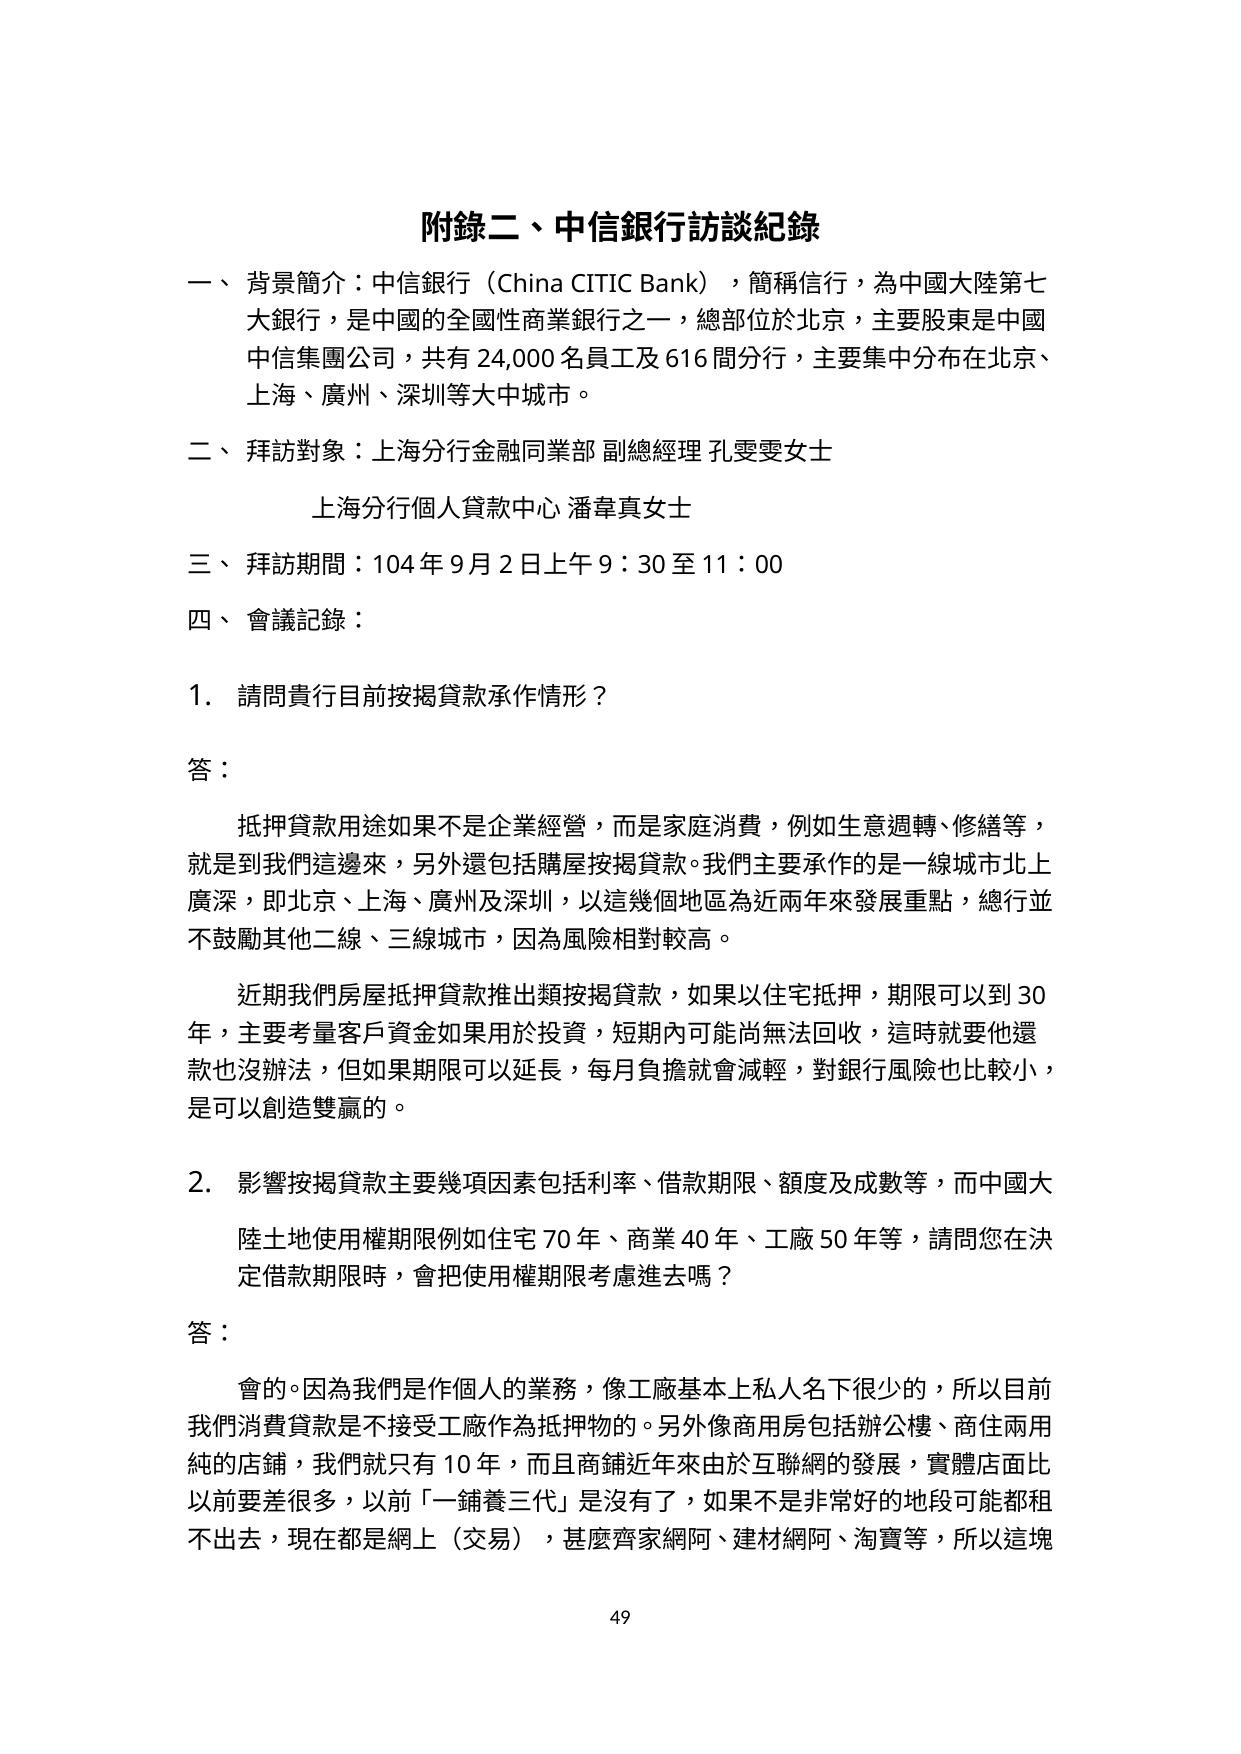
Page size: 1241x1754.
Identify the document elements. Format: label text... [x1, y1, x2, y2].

list 會議記錄： [187, 600, 1053, 637]
text 近期我們房屋抵押貸款推出類按揭貸款，如果以住宅抵押，期限可以到30年，主要考量客戶資金如果用於投資，短期內可能尚無法回收，這時就要他還款也沒辦法，但如果期限可以延長，每月負擔就會減輕，對銀行風險也比較小，是可以創造雙贏的。 [187, 975, 1053, 1125]
text 答： [187, 1312, 1053, 1350]
list 影響按揭貸款主要幾項因素包括利率、借款期限、額度及成數等，而中國大陸土地使用權期限例如住宅70年、商業40年、工廠50年等，請問您在決定借款期限時，會把使用權期限考慮進去嗎？ [187, 1144, 1053, 1294]
list 請問貴行目前按揭貸款承作情形？ [187, 656, 1053, 731]
list 拜訪期間：104年9月2日上午9：30至11：00 [187, 544, 1053, 581]
text 上海分行個人貸款中心 潘韋真女士 [247, 487, 1053, 525]
text 抵押貸款用途如果不是企業經營，而是家庭消費，例如生意週轉、修繕等，就是到我們這邊來，另外還包括購屋按揭貸款。我們主要承作的是一線城市北上廣深，即北京、上海、廣州及深圳，以這幾個地區為近兩年來發展重點，總行並不鼓勵其他二線、三線城市，因為風險相對較高。 [187, 806, 1053, 956]
text 答： [187, 750, 1053, 787]
subtitle 附錄二、中信銀行訪談紀錄 [187, 187, 1053, 262]
list 背景簡介：中信銀行（China CITIC Bank），簡稱信行，為中國大陸第七大銀行，是中國的全國性商業銀行之一，總部位於北京，主要股東是中國中信集團公司，共有24,000名員工及616間分行，主要集中分布在北京、上海、廣州、深圳等大中城市。 [187, 262, 1053, 412]
list 拜訪對象：上海分行金融同業部 副總經理 孔雯雯女士 [187, 431, 1053, 469]
text 會的。因為我們是作個人的業務，像工廠基本上私人名下很少的，所以目前我們消費貸款是不接受工廠作為抵押物的。另外像商用房包括辦公樓、商住兩用、純的店鋪，我們就只有10年，而且商鋪近年來由於互聯網的發展，實體店面比以前要差很多，以前「一鋪養三代」是沒有了，如果不是非常好的地段可能都租不出去，現在都是網上（交易），甚麼齊家網阿、建材網阿、淘寶等，所以這塊我們對於地段是非常看重的。對住宅的話，基本上最長是可以30年，但是以後可能會微調，像是您剛才說的住宅土地使用期限是70年。但是中國大陸推動住宅商品化，大概也是從97、98年開始的，那麼它這個從土地拍賣這一塊來說，其實也是從大約95年以後才開始的，原先都是國家分配的，後來才取消國家福利分房，開始土地拍賣制，到現在才大概20年的時間，以住宅來看，距離到期還有50年，當然也許以後政府會微調，但目前對於我們貸款期限沒有太大影響。 [187, 1369, 1053, 1556]
